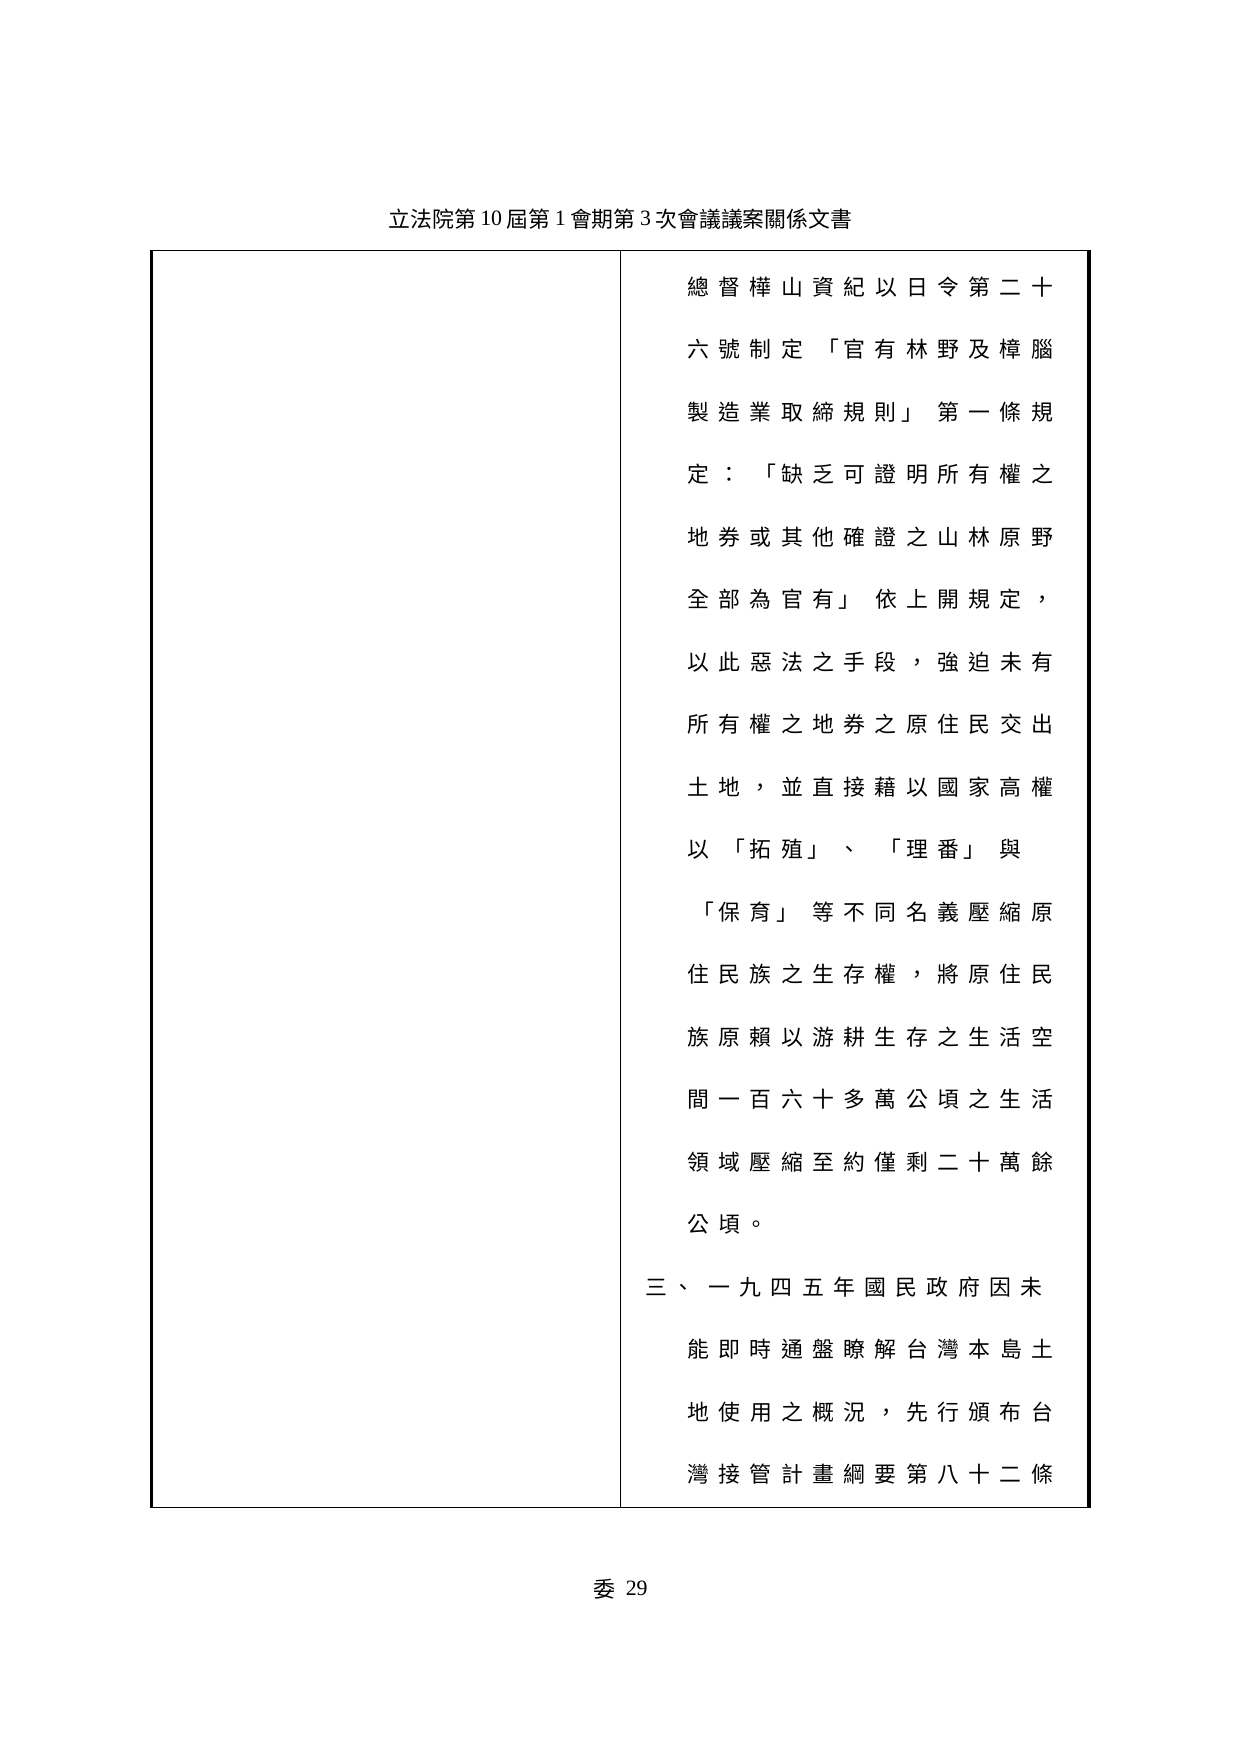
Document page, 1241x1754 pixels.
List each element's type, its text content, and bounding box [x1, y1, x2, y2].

table_cell [153, 251, 620, 1507]
table_cell 總督樺山資紀以日令第二十六號制定「官有林野及樟腦製造業取締規則」第一條規定：「缺乏可證明所有權之地券或其他確證之山林原野全部為官有」依上開規定，以此惡法之手段，強迫未有所有權之地券之原住民交出土地，並直接藉以國家高權以「拓殖」、「理番」與「保育」等不同名義壓縮原住民族之生存權，將原住民族原賴以游耕生存之生活空間一百六十多萬公頃之生活領域壓縮至約僅剩二十萬餘公頃。 三、一九四五年國民政府因未能即時通盤瞭解台灣本島土地使用之概況，先行頒布台灣接管計畫綱要第八十二條 [621, 251, 1087, 1507]
